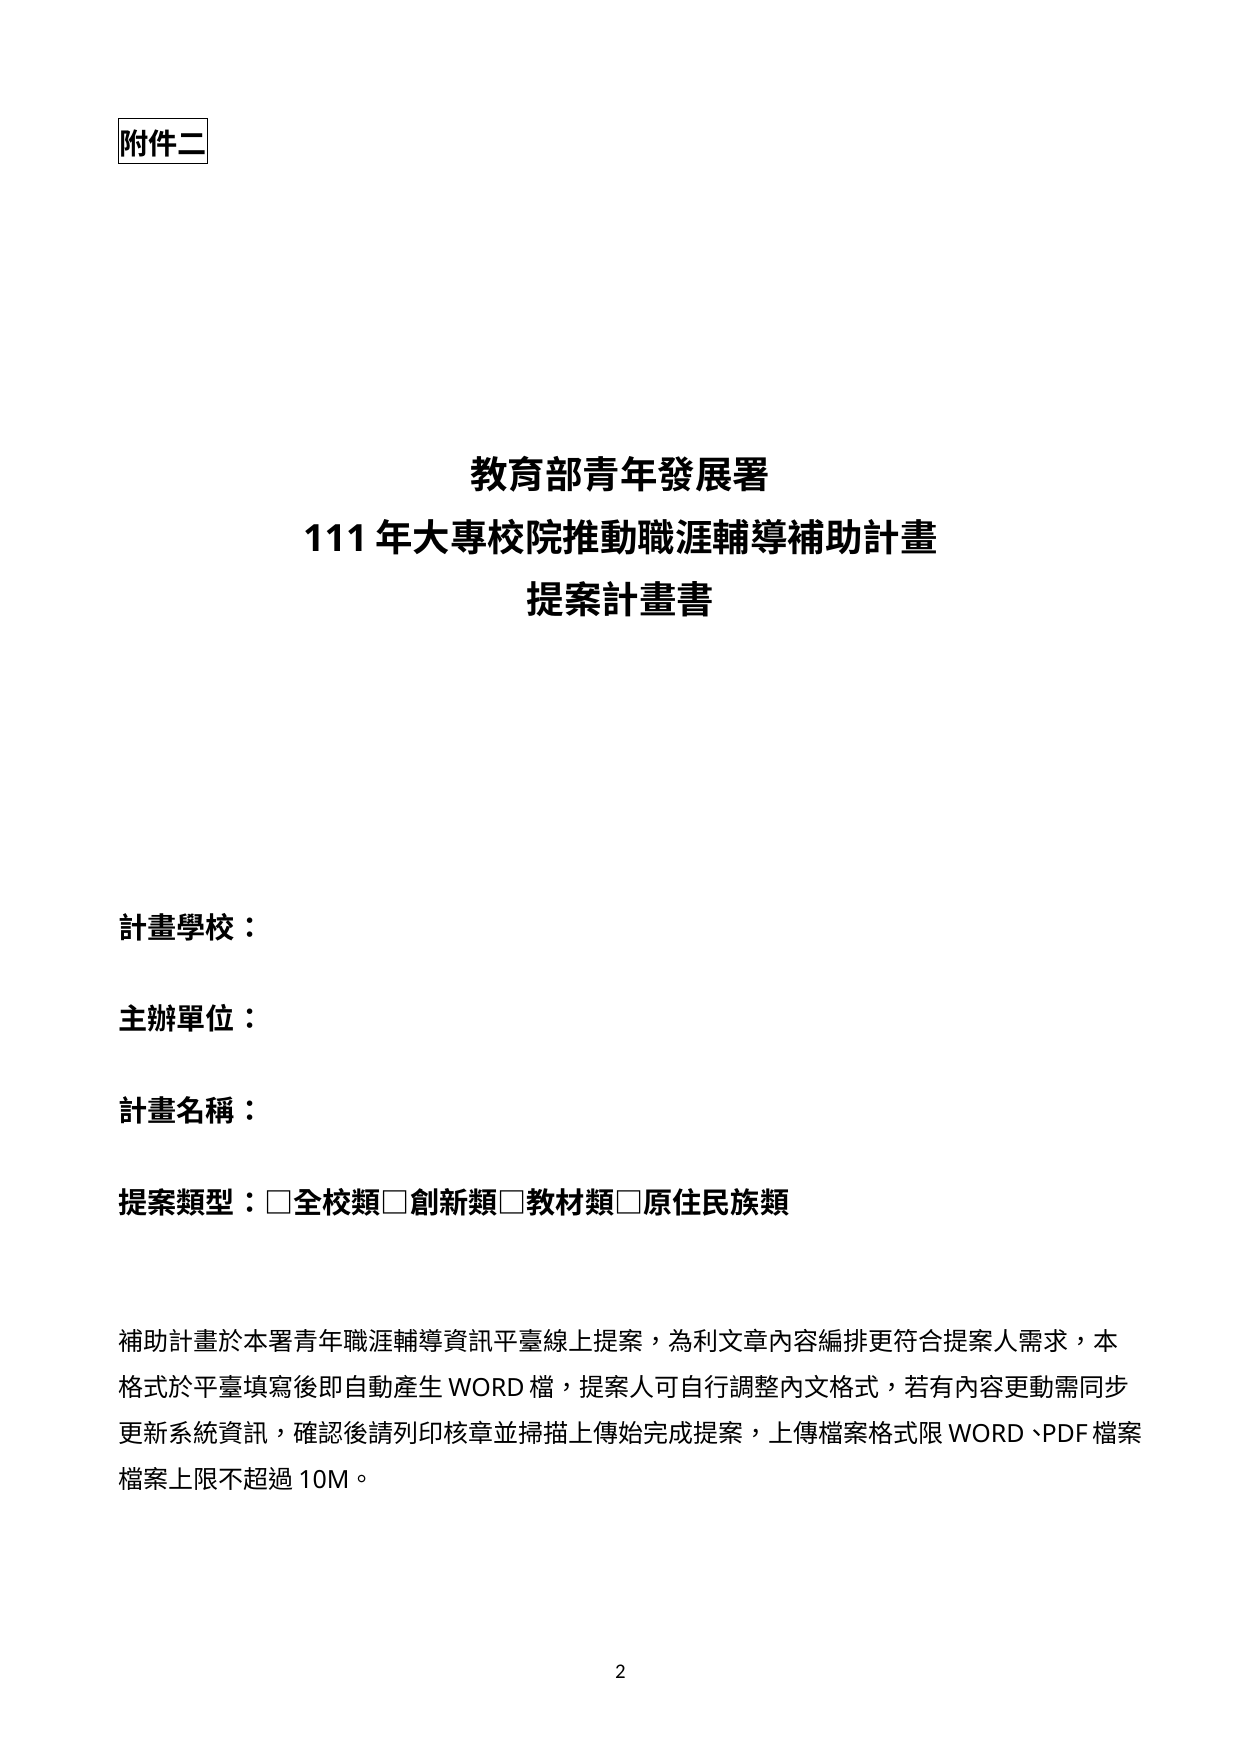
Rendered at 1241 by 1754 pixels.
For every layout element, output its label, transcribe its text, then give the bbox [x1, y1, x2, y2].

text 提案類型：□全校類□創新類□教材類□原住民族類 [118, 1176, 1122, 1222]
text 教育部青年發展署 [118, 439, 1122, 501]
text 補助計畫於本署青年職涯輔導資訊平臺線上提案，為利文章內容編排更符合提案人需求，本格式於平臺填寫後即自動產生WORD檔，提案人可自行調整內文格式，若有內容更動需同步更新系統資訊，確認後請列印核章並掃描上傳始完成提案，上傳檔案格式限WORD、PDF檔案，檔案上限不超過10M。 [118, 1314, 1143, 1497]
text 111年大專校院推動職涯輔導補助計畫 [118, 501, 1122, 564]
text 計畫學校： [118, 901, 1122, 947]
text 提案計畫書 [118, 564, 1122, 626]
text [208, 118, 1143, 164]
text 附件二 [119, 119, 207, 163]
text 計畫名稱： [118, 1085, 1122, 1131]
text 主辦單位： [118, 993, 1122, 1039]
